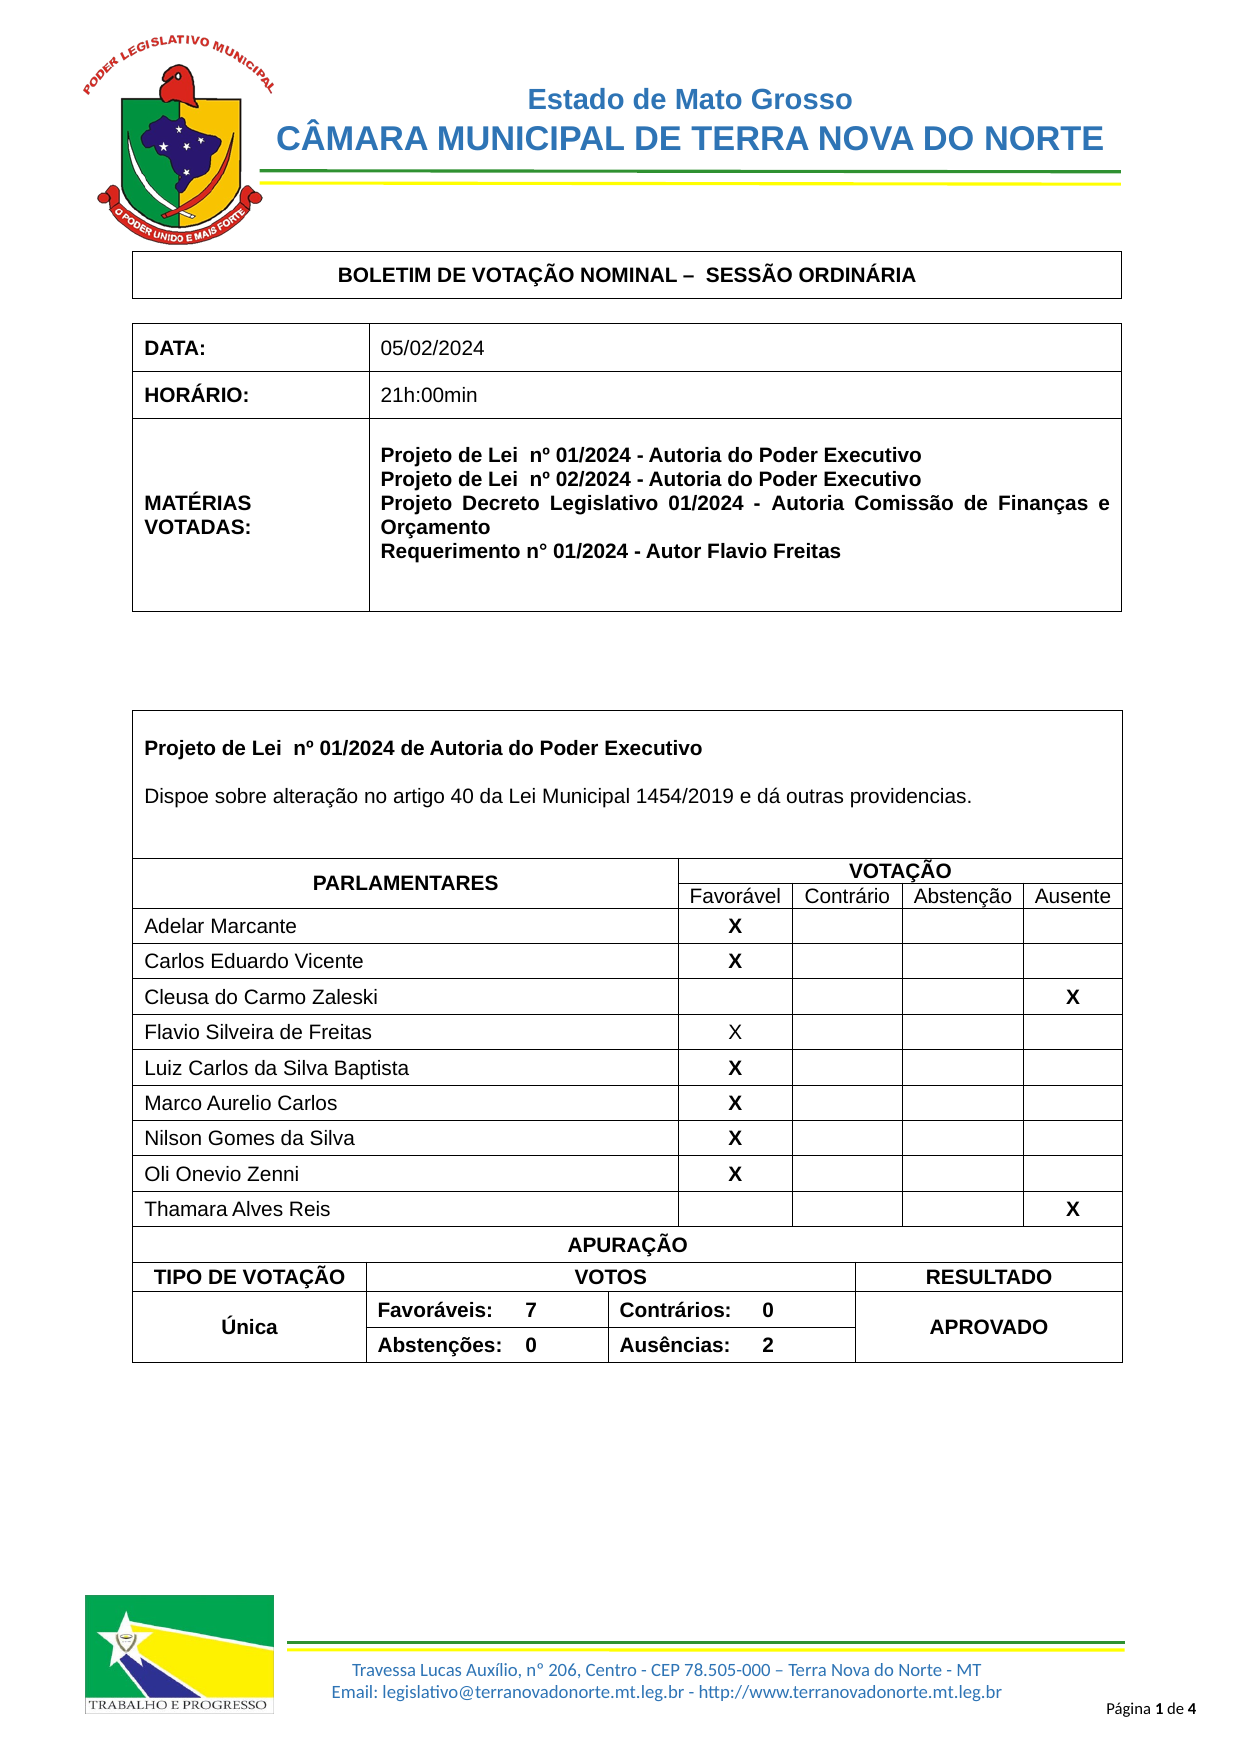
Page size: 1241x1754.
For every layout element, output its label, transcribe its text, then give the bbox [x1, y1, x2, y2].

table_cell X [1024, 979, 1122, 1014]
table_cell 0 [514, 1328, 608, 1362]
table_header Projeto de Lei nº 01/2024 de Autoria do Poder Executivo Dispoe sobre alteração no artigo 40 da Lei Municipal 1454/2019 e dá outras providencias. [133, 711, 1122, 857]
table_cell [1024, 1015, 1122, 1049]
table_cell 2 [751, 1328, 855, 1362]
table_cell X [679, 1156, 792, 1191]
table_cell Oli Onevio Zenni [133, 1156, 678, 1191]
table_cell [903, 1121, 1023, 1155]
table_cell X [679, 1121, 792, 1155]
table_cell [679, 979, 792, 1014]
table_cell X [679, 909, 792, 943]
table_cell Cleusa do Carmo Zaleski [133, 979, 678, 1014]
table_cell MATÉRIAS VOTADAS: [133, 419, 369, 611]
table_cell X [679, 1086, 792, 1120]
table_cell Ausente [1024, 884, 1122, 907]
table_cell Favorável [679, 884, 792, 907]
table_cell [1024, 1050, 1122, 1084]
table_cell VOTOS [367, 1263, 855, 1291]
table_cell [793, 979, 902, 1014]
table_cell X [679, 1050, 792, 1084]
table_cell [679, 1192, 792, 1226]
table_cell [903, 979, 1023, 1014]
table_cell [1024, 1156, 1122, 1191]
table_cell X [679, 944, 792, 978]
picture [85, 1595, 274, 1714]
table_cell [793, 1156, 902, 1191]
table_cell [1024, 1086, 1122, 1120]
table_cell Carlos Eduardo Vicente [133, 944, 678, 978]
picture [80, 30, 278, 247]
table_cell HORÁRIO: [133, 372, 369, 418]
table_cell 0 [751, 1292, 855, 1327]
table_cell APROVADO [856, 1292, 1122, 1362]
table_header DATA: [133, 324, 369, 371]
table_cell Thamara Alves Reis [133, 1192, 678, 1226]
table_cell Contrários: [609, 1292, 751, 1327]
table_cell APURAÇÃO [133, 1227, 1122, 1262]
table_cell [793, 1015, 902, 1049]
table_header BOLETIM DE VOTAÇÃO NOMINAL – SESSÃO ORDINÁRIA [133, 252, 1121, 298]
table_cell RESULTADO [856, 1263, 1122, 1291]
table_header 05/02/2024 [370, 324, 1121, 371]
table_cell 21h:00min [370, 372, 1121, 418]
table_cell Favoráveis: [367, 1292, 514, 1327]
table_cell [903, 1192, 1023, 1226]
table_cell [793, 1121, 902, 1155]
table_cell [903, 944, 1023, 978]
table_cell Nilson Gomes da Silva [133, 1121, 678, 1155]
table_cell [793, 909, 902, 943]
table_cell [1024, 944, 1122, 978]
table_cell X [1024, 1192, 1122, 1226]
table_cell Única [133, 1292, 366, 1362]
table_cell [793, 1050, 902, 1084]
table_cell 7 [514, 1292, 608, 1327]
table_cell [793, 1086, 902, 1120]
table_cell Luiz Carlos da Silva Baptista [133, 1050, 678, 1084]
table_cell [903, 1015, 1023, 1049]
table_cell [903, 1156, 1023, 1191]
table_cell Abstenção [903, 884, 1023, 907]
table_cell Contrário [793, 884, 902, 907]
table_cell [1024, 909, 1122, 943]
table_cell [903, 909, 1023, 943]
table_cell X [679, 1015, 792, 1049]
table_cell [903, 1050, 1023, 1084]
table_cell [903, 1086, 1023, 1120]
table_cell Ausências: [609, 1328, 751, 1362]
table_cell Projeto de Lei nº 01/2024 - Autoria do Poder Executivo Projeto de Lei nº 02/2024 - Autoria do Poder Executivo Projeto Decreto Legislativo 01/2024 - Autoria Comissão de Finanças e Orçamento Requerimento n° 01/2024 - Autor Flavio Freitas [370, 419, 1121, 611]
table_cell VOTAÇÃO [679, 859, 1122, 882]
table_cell PARLAMENTARES [133, 859, 678, 907]
table_cell Flavio Silveira de Freitas [133, 1015, 678, 1049]
table_cell [793, 1192, 902, 1226]
table_cell [1024, 1121, 1122, 1155]
table_cell Adelar Marcante [133, 909, 678, 943]
table_cell [793, 944, 902, 978]
table_cell Marco Aurelio Carlos [133, 1086, 678, 1120]
table_cell TIPO DE VOTAÇÃO [133, 1263, 366, 1291]
table_cell Abstenções: [367, 1328, 514, 1362]
